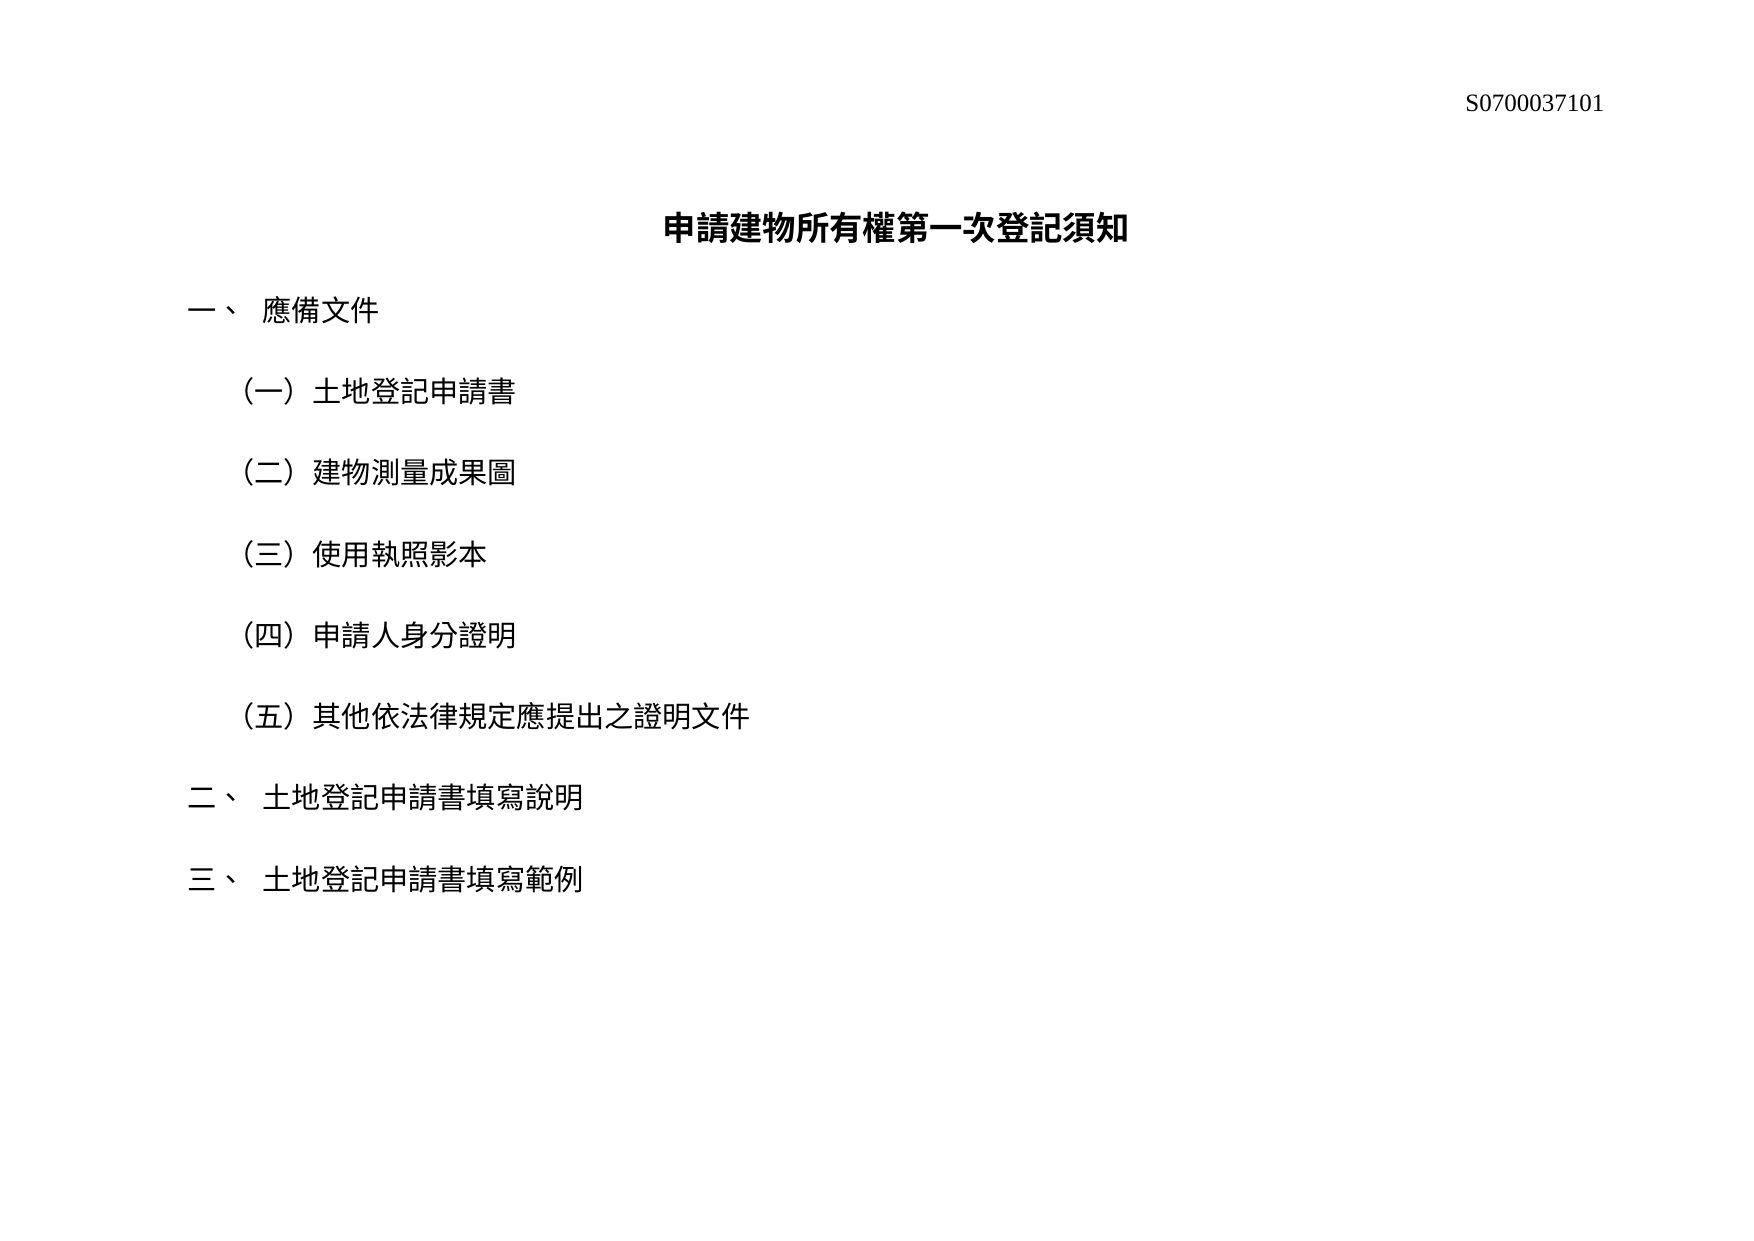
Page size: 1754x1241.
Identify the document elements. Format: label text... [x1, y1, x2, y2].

text （二）建物測量成果圖 [225, 433, 1604, 508]
text （五）其他依法律規定應提出之證明文件 [187, 677, 1604, 752]
list 應備文件 [187, 271, 1604, 346]
text （四）申請人身分證明 [187, 596, 1604, 671]
list 土地登記申請書填寫說明 [187, 758, 1604, 833]
text 申請建物所有權第一次登記須知 [187, 189, 1604, 264]
text （三）使用執照影本 [225, 515, 1604, 590]
text （一）土地登記申請書 [225, 352, 1604, 427]
list 土地登記申請書填寫範例 [187, 840, 1604, 915]
